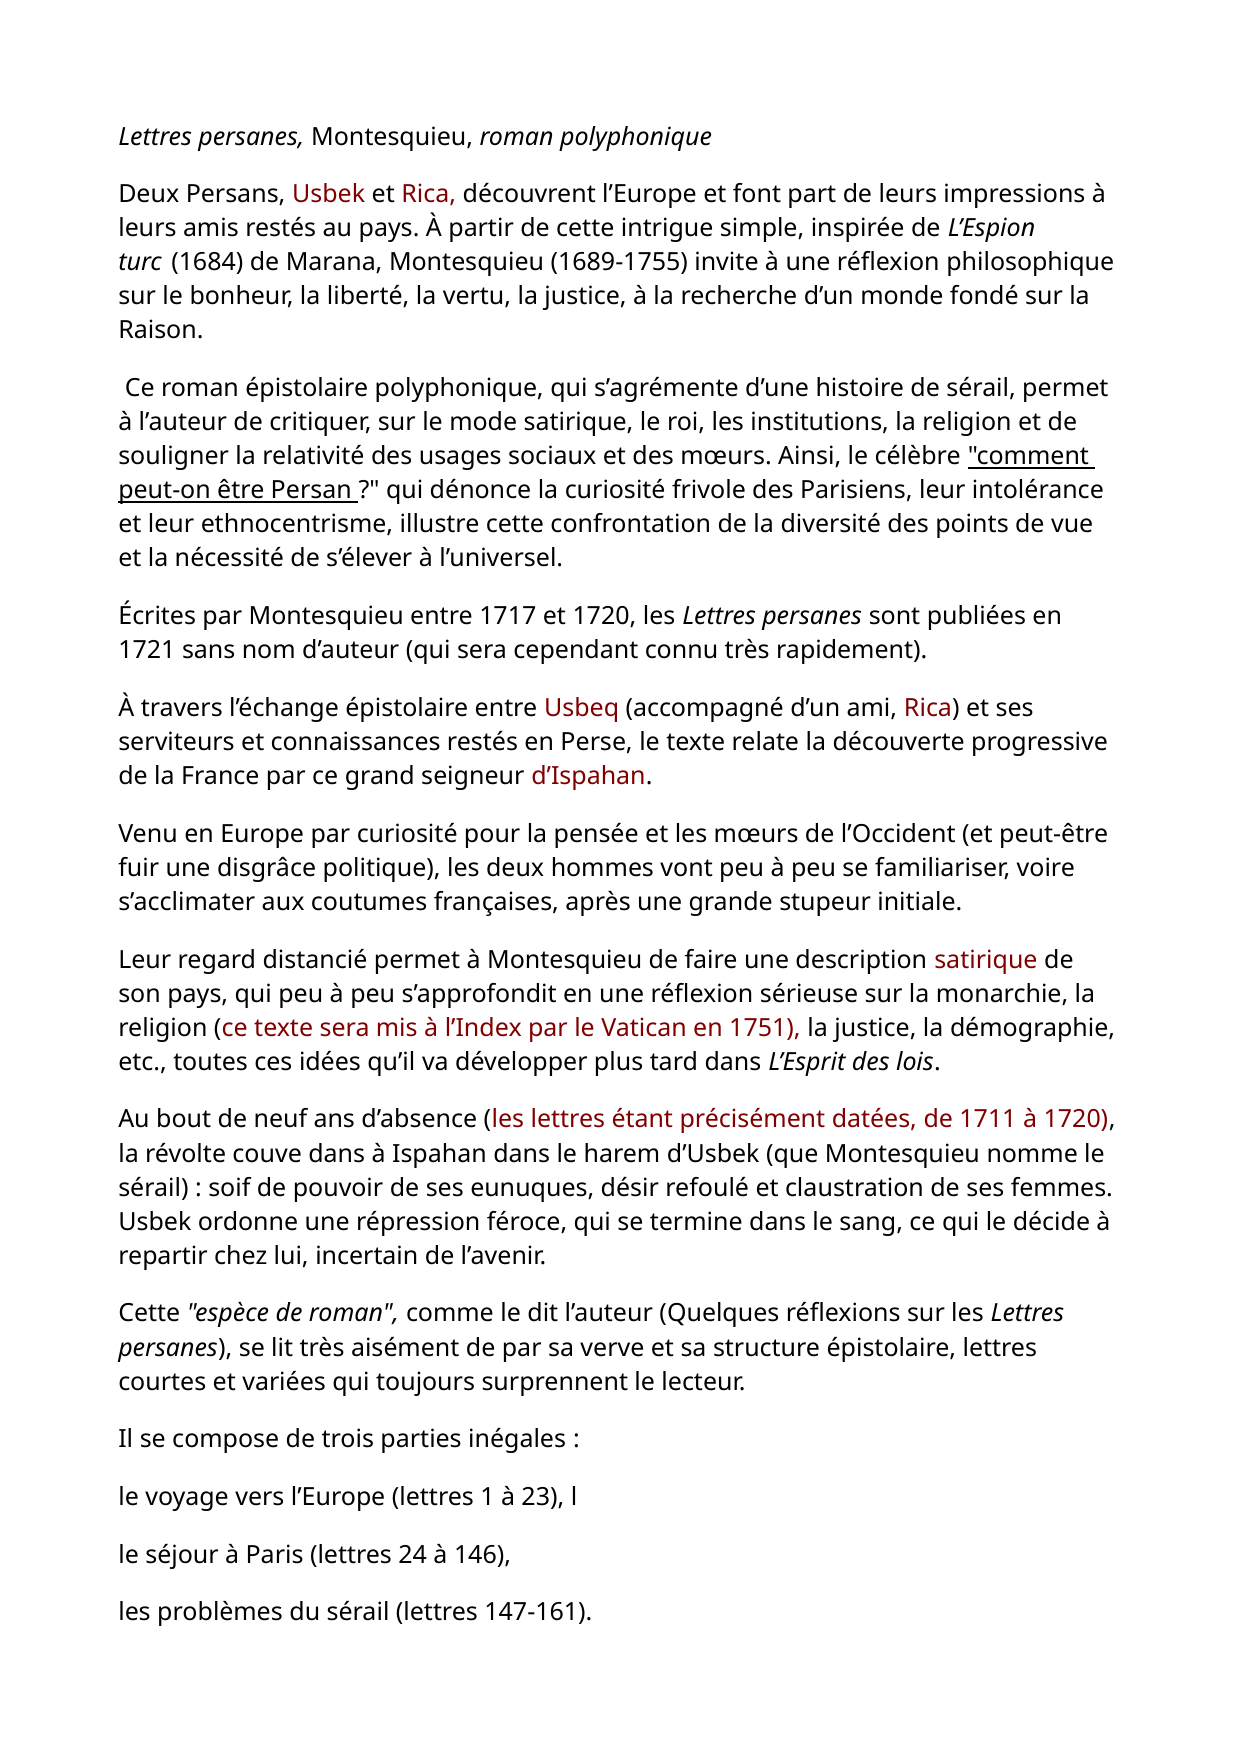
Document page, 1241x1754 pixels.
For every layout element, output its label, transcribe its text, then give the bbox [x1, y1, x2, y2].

text Venu en Europe par curiosité pour la pensée et les mœurs de l’Occident (et peut-être fuir une disgrâce politique), les deux hommes vont peu à peu se familiariser, voire s’acclimater aux coutumes françaises, après une grande stupeur initiale. [118, 815, 1122, 918]
text Leur regard distancié permet à Montesquieu de faire une description satirique de son pays, qui peu à peu s’approfondit en une réflexion sérieuse sur la monarchie, la religion (ce texte sera mis à l’Index par le Vatican en 1751), la justice, la démographie, etc., toutes ces idées qu’il va développer plus tard dans L’Esprit des lois. [118, 941, 1122, 1077]
text Ce roman épistolaire polyphonique, qui s’agrémente d’une histoire de sérail, permet à l’auteur de critiquer, sur le mode satirique, le roi, les institutions, la religion et de souligner la relativité des usages sociaux et des mœurs. Ainsi, le célèbre "comment peut-on être Persan ?" qui dénonce la curiosité frivole des Parisiens, leur intolérance et leur ethnocentrisme, illustre cette confrontation de la diversité des points de vue et la nécessité de s’élever à l’universel. [118, 370, 1122, 574]
text le séjour à Paris (lettres 24 à 146), [118, 1536, 1122, 1570]
text Deux Persans, Usbek et Rica, découvrent l’Europe et font part de leurs impressions à leurs amis restés au pays. À partir de cette intrigue simple, inspirée de L’Espion turc (1684) de Marana, Montesquieu (1689-1755) invite à une réflexion philosophique sur le bonheur, la liberté, la vertu, la justice, à la recherche d’un monde fondé sur la Raison. [118, 176, 1122, 346]
text Au bout de neuf ans d’absence (les lettres étant précisément datées, de 1711 à 1720), la révolte couve dans à Ispahan dans le harem d’Usbek (que Montesquieu nomme le sérail) : soif de pouvoir de ses eunuques, désir refoulé et claustration de ses femmes. Usbek ordonne une répression féroce, qui se termine dans le sang, ce qui le décide à repartir chez lui, incertain de l’avenir. [118, 1101, 1122, 1271]
text le voyage vers l’Europe (lettres 1 à 23), l [118, 1479, 1122, 1513]
text Écrites par Montesquieu entre 1717 et 1720, les Lettres persanes sont publiées en 1721 sans nom d’auteur (qui sera cependant connu très rapidement). [118, 598, 1122, 666]
text Cette "espèce de roman", comme le dit l’auteur (Quelques réflexions sur les Lettres persanes), se lit très aisément de par sa verve et sa structure épistolaire, lettres courtes et variées qui toujours surprennent le lecteur. [118, 1295, 1122, 1397]
text À travers l’échange épistolaire entre Usbeq (accompagné d’un ami, Rica) et ses serviteurs et connaissances restés en Perse, le texte relate la découverte progressive de la France par ce grand seigneur d’Ispahan. [118, 689, 1122, 792]
text les problèmes du sérail (lettres 147-161). [118, 1594, 1122, 1628]
text Lettres persanes, Montesquieu, roman polyphonique [118, 118, 1122, 152]
text Il se compose de trois parties inégales : [118, 1421, 1122, 1455]
